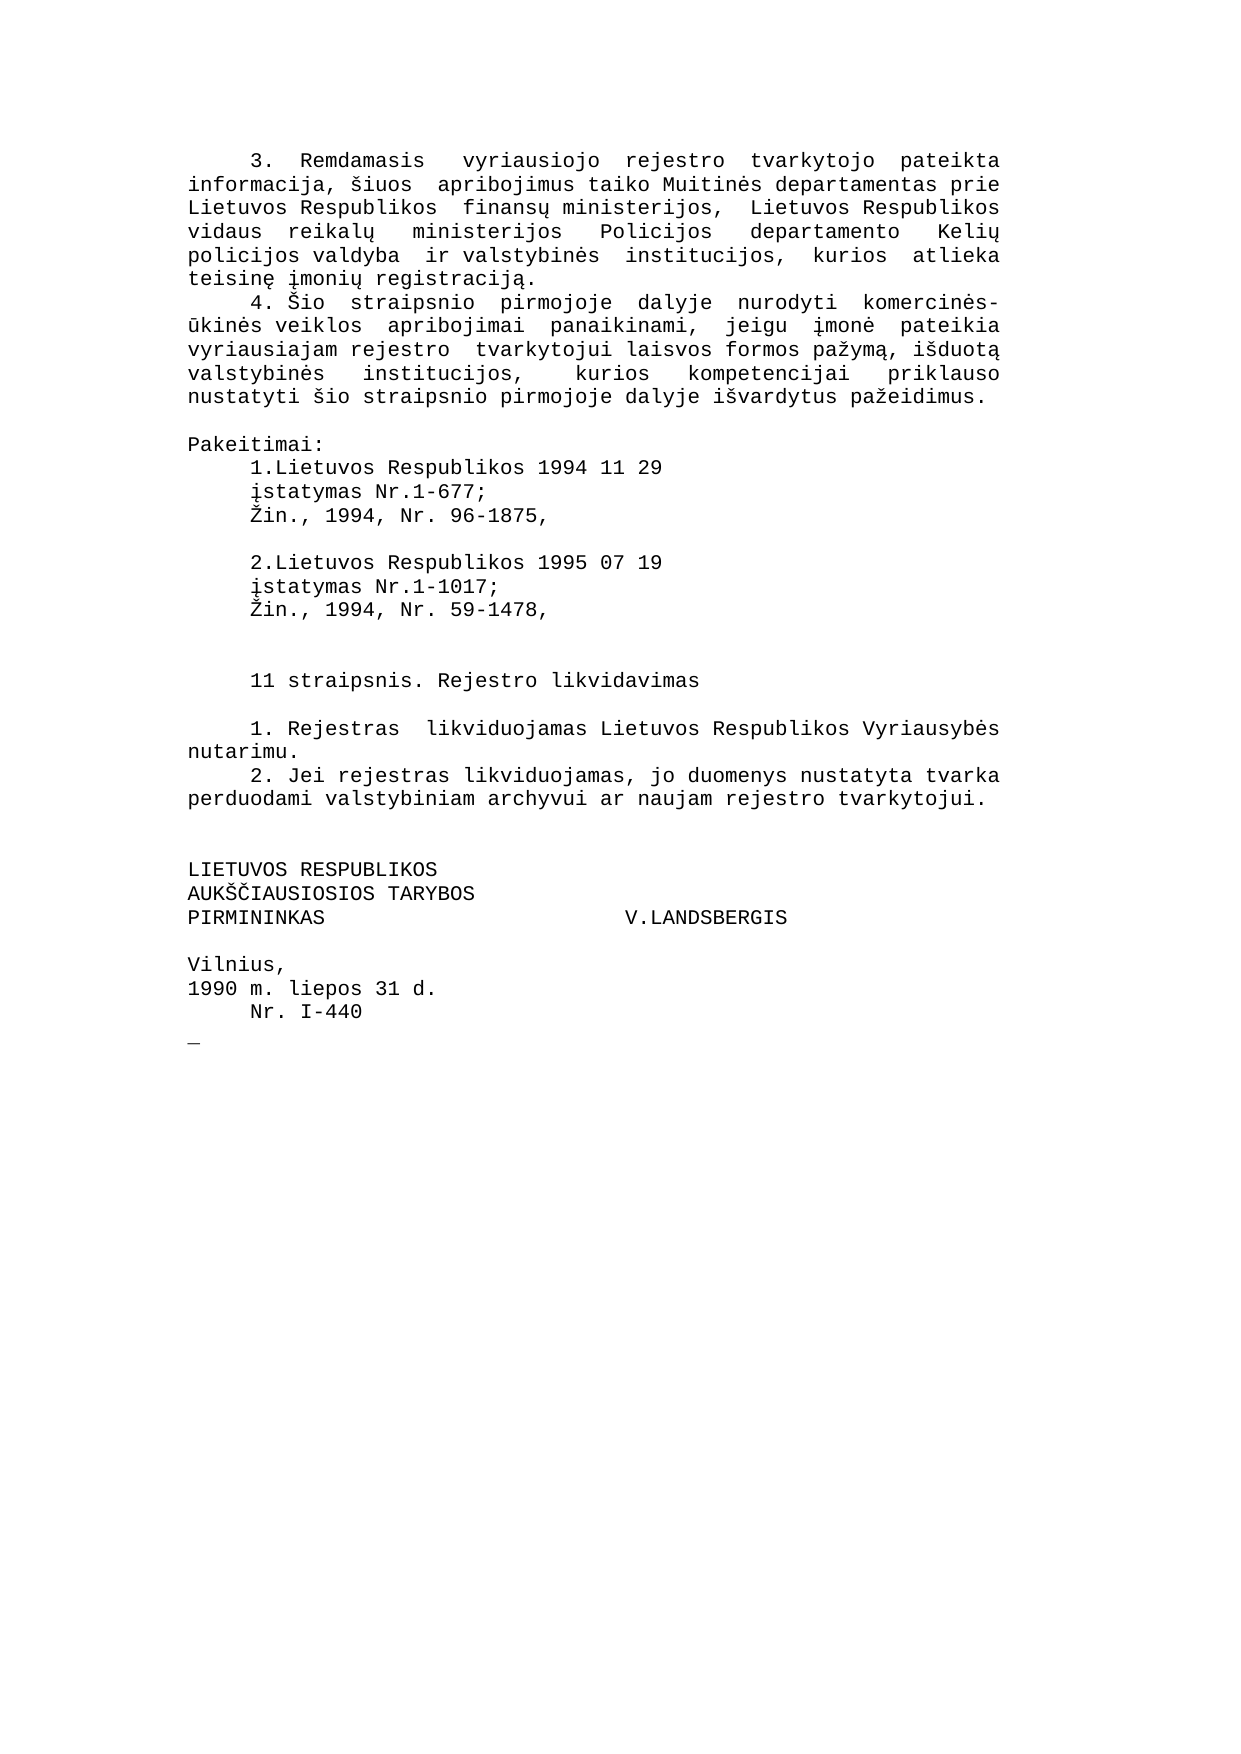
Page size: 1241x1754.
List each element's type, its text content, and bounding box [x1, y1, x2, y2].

text teisinę įmonių registraciją. [187, 268, 1053, 292]
text Žin., 1994, Nr. 59-1478, [187, 599, 1053, 623]
text LIETUVOS RESPUBLIKOS [187, 859, 1053, 883]
text policijos valdyba ir valstybinės institucijos, kurios atlieka [187, 244, 1053, 268]
text ūkinės veiklos apribojimai panaikinami, jeigu įmonė pateikia [187, 316, 1053, 339]
text Žin., 1994, Nr. 96-1875, [187, 505, 1053, 528]
text 1.Lietuvos Respublikos 1994 11 29 [187, 457, 1053, 481]
text 1990 m. liepos 31 d. [187, 978, 1053, 1001]
text 1. Rejestras likviduojamas Lietuvos Respublikos Vyriausybės [187, 717, 1053, 741]
text nutarimu. [187, 741, 1053, 765]
text vyriausiajam rejestro tvarkytojui laisvos formos pažymą, išduotą [187, 339, 1053, 363]
text PIRMININKAS V.LANDSBERGIS [187, 907, 1053, 930]
text AUKŠČIAUSIOSIOS TARYBOS [187, 883, 1053, 907]
text perduodami valstybiniam archyvui ar naujam rejestro tvarkytojui. [187, 788, 1053, 812]
text 2. Jei rejestras likviduojamas, jo duomenys nustatyta tvarka [187, 765, 1053, 788]
text 11 straipsnis. Rejestro likvidavimas [187, 670, 1053, 694]
text informacija, šiuos apribojimus taiko Muitinės departamentas prie [187, 174, 1053, 197]
text vidaus reikalų ministerijos Policijos departamento Kelių [187, 221, 1053, 244]
text 2.Lietuvos Respublikos 1995 07 19 [187, 552, 1053, 576]
text Lietuvos Respublikos finansų ministerijos, Lietuvos Respublikos [187, 197, 1053, 221]
text Vilnius, [187, 954, 1053, 978]
text 3. Remdamasis vyriausiojo rejestro tvarkytojo pateikta [187, 150, 1053, 174]
text įstatymas Nr.1-1017; [187, 576, 1053, 599]
text _ [187, 1025, 1053, 1048]
text Nr. I-440 [187, 1001, 1053, 1025]
text valstybinės institucijos, kurios kompetencijai priklauso [187, 363, 1053, 386]
text įstatymas Nr.1-677; [187, 481, 1053, 505]
text nustatyti šio straipsnio pirmojoje dalyje išvardytus pažeidimus. [187, 386, 1053, 410]
text 4. Šio straipsnio pirmojoje dalyje nurodyti komercinės- [187, 292, 1053, 316]
text Pakeitimai: [187, 434, 1053, 457]
